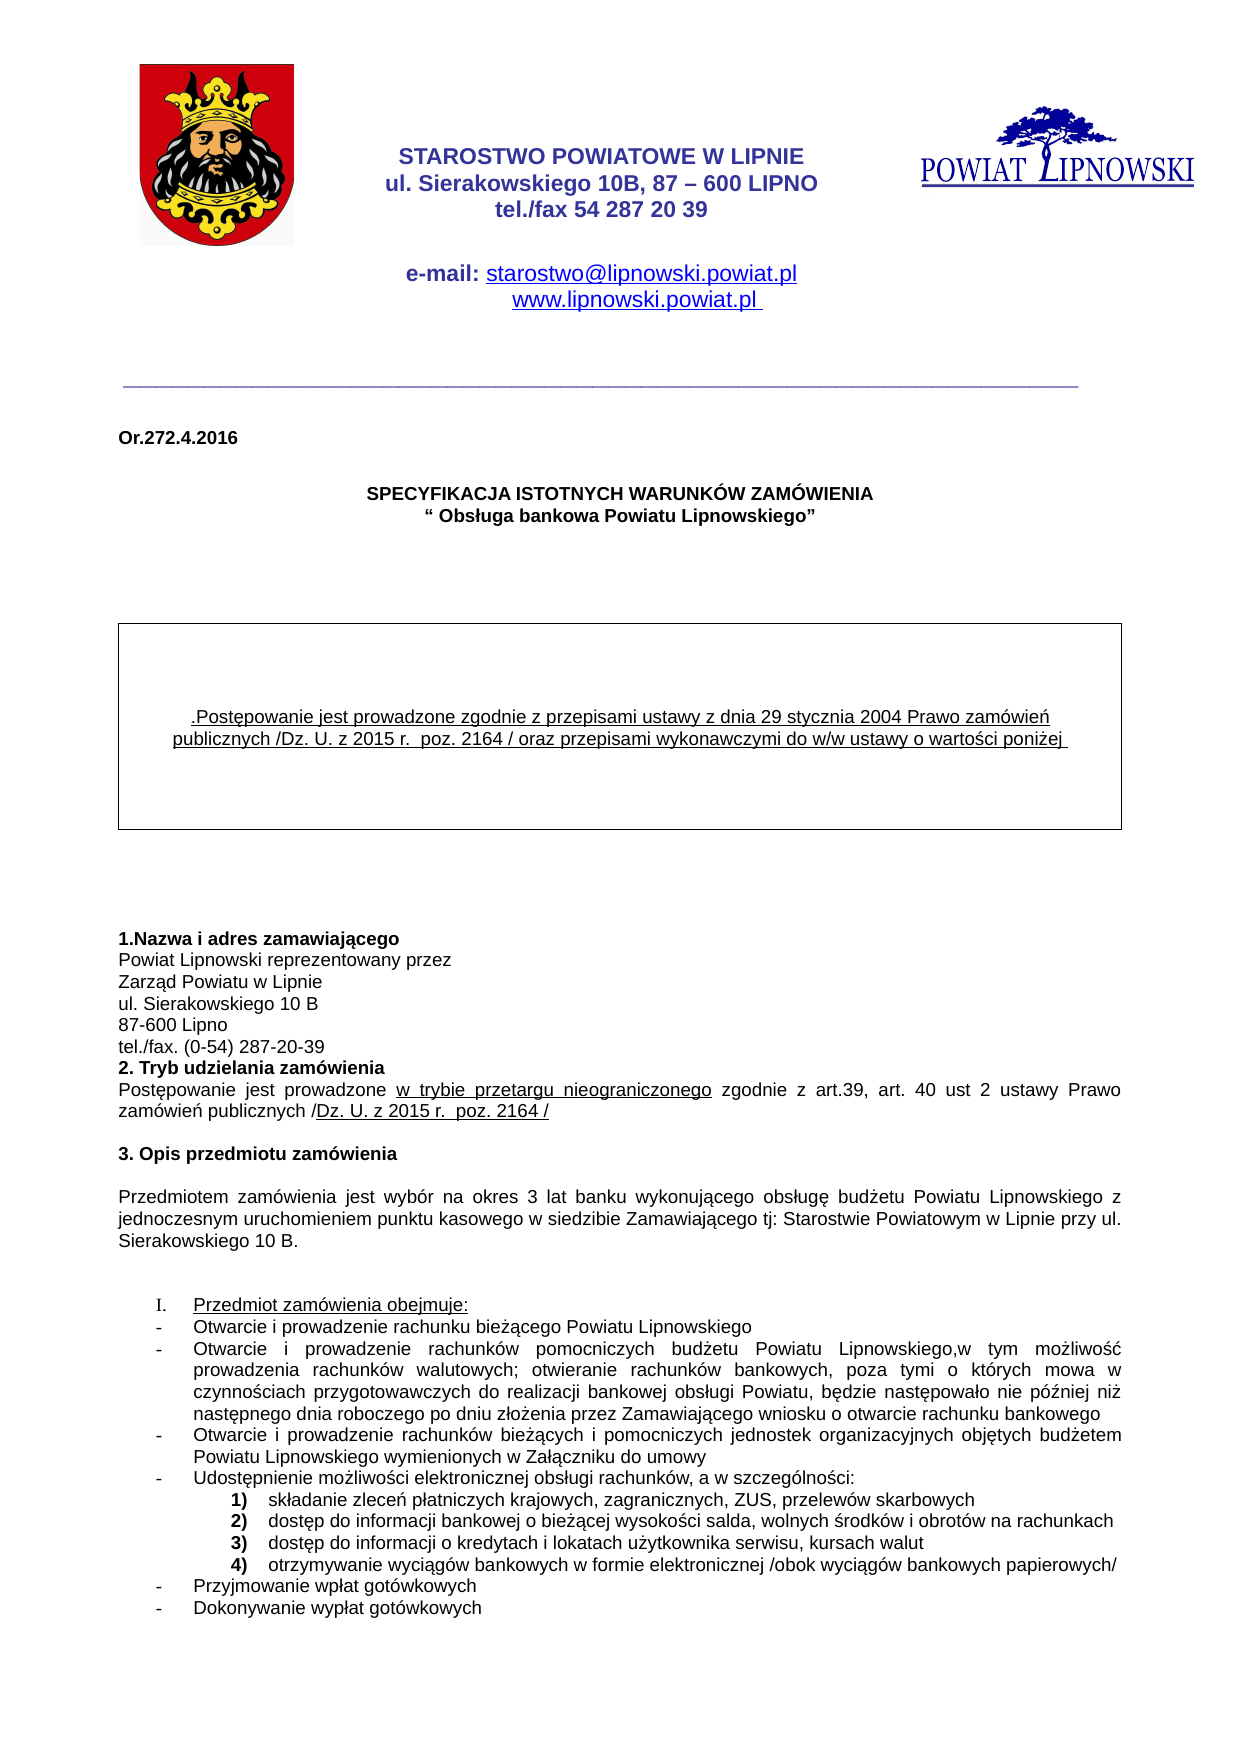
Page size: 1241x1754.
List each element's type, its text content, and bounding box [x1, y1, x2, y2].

list dostęp do informacji o kredytach i lokatach użytkownika serwisu, kursach walut [231, 1532, 1122, 1553]
picture [911, 96, 1205, 214]
text “ Obsługa bankowa Powiatu Lipnowskiego” [118, 504, 1122, 526]
text Zarząd Powiatu w Lipnie [118, 971, 1122, 992]
list Udostępnienie możliwości elektronicznej obsługi rachunków, a w szczególności: [156, 1467, 1122, 1489]
text Or.272.4.2016 [118, 427, 1122, 449]
text Przedmiotem zamówienia jest wybór na okres 3 lat banku wykonującego obsługę budżetu Powiatu Lipnowskiego z jednoczesnym uruchomieniem punktu kasowego w siedzibie Zamawiającego tj: Starostwie Powiatowym w Lipnie przy ul. Sierakowskiego 10 B. [118, 1186, 1122, 1251]
text SPECYFIKACJA ISTOTNYCH WARUNKÓW ZAMÓWIENIA [118, 483, 1122, 504]
picture [139, 64, 294, 246]
list Otwarcie i prowadzenie rachunku bieżącego Powiatu Lipnowskiego [156, 1316, 1122, 1337]
subtitle e-mail: starostwo@lipnowski.powiat.pl www.lipnowski.powiat.pl [118, 260, 1084, 312]
text ul. Sierakowskiego 10 B [118, 992, 1122, 1014]
text 2. Tryb udzielania zamówienia [118, 1057, 1122, 1078]
list Dokonywanie wypłat gotówkowych [156, 1597, 1122, 1618]
text 3. Opis przedmiotu zamówienia [118, 1143, 1122, 1165]
list Otwarcie i prowadzenie rachunków bieżących i pomocniczych jednostek organizacyjnych objętych budżetem Powiatu Lipnowskiego wymienionych w Załączniku do umowy [156, 1424, 1122, 1467]
list składanie zleceń płatniczych krajowych, zagranicznych, ZUS, przelewów skarbowych [231, 1489, 1122, 1510]
text .Postępowanie jest prowadzone zgodnie z przepisami ustawy z dnia 29 stycznia 2004 Prawo zamówień publicznych /Dz. U. z 2015 r. poz. 2164 / oraz przepisami wykonawczymi do w/w ustawy o wartości poniżej [119, 703, 1121, 749]
text Postępowanie jest prowadzone w trybie przetargu nieograniczonego zgodnie z art.39, art. 40 ust 2 ustawy Prawo zamówień publicznych /Dz. U. z 2015 r. poz. 2164 / [118, 1078, 1122, 1122]
subtitle STAROSTWO POWIATOWE W LIPNIE ul. Sierakowskiego 10B, 87 – 600 LIPNO tel./fax 54 287 20 39 [294, 143, 1084, 222]
list Otwarcie i prowadzenie rachunków pomocniczych budżetu Powiatu Lipnowskiego,w tym możliwość prowadzenia rachunków walutowych; otwieranie rachunków bankowych, poza tymi o których mowa w czynnościach przygotowawczych do realizacji bankowej obsługi Powiatu, będzie następowało nie później niż następnego dnia roboczego po dniu złożenia przez Zamawiającego wniosku o otwarcie rachunku bankowego [156, 1337, 1122, 1424]
list Przedmiot zamówienia obejmuje: [156, 1294, 1122, 1316]
list otrzymywanie wyciągów bankowych w formie elektronicznej /obok wyciągów bankowych papierowych/ [231, 1553, 1122, 1575]
subtitle ___________________________________________________________ [118, 357, 1084, 391]
list dostęp do informacji bankowej o bieżącej wysokości salda, wolnych środków i obrotów na rachunkach [231, 1510, 1122, 1532]
text 1.Nazwa i adres zamawiającego [118, 928, 1122, 949]
text tel./fax. (0-54) 287-20-39 [118, 1035, 1122, 1057]
text 87-600 Lipno [118, 1014, 1122, 1035]
list Przyjmowanie wpłat gotówkowych [156, 1575, 1122, 1597]
text Powiat Lipnowski reprezentowany przez [118, 949, 1122, 971]
